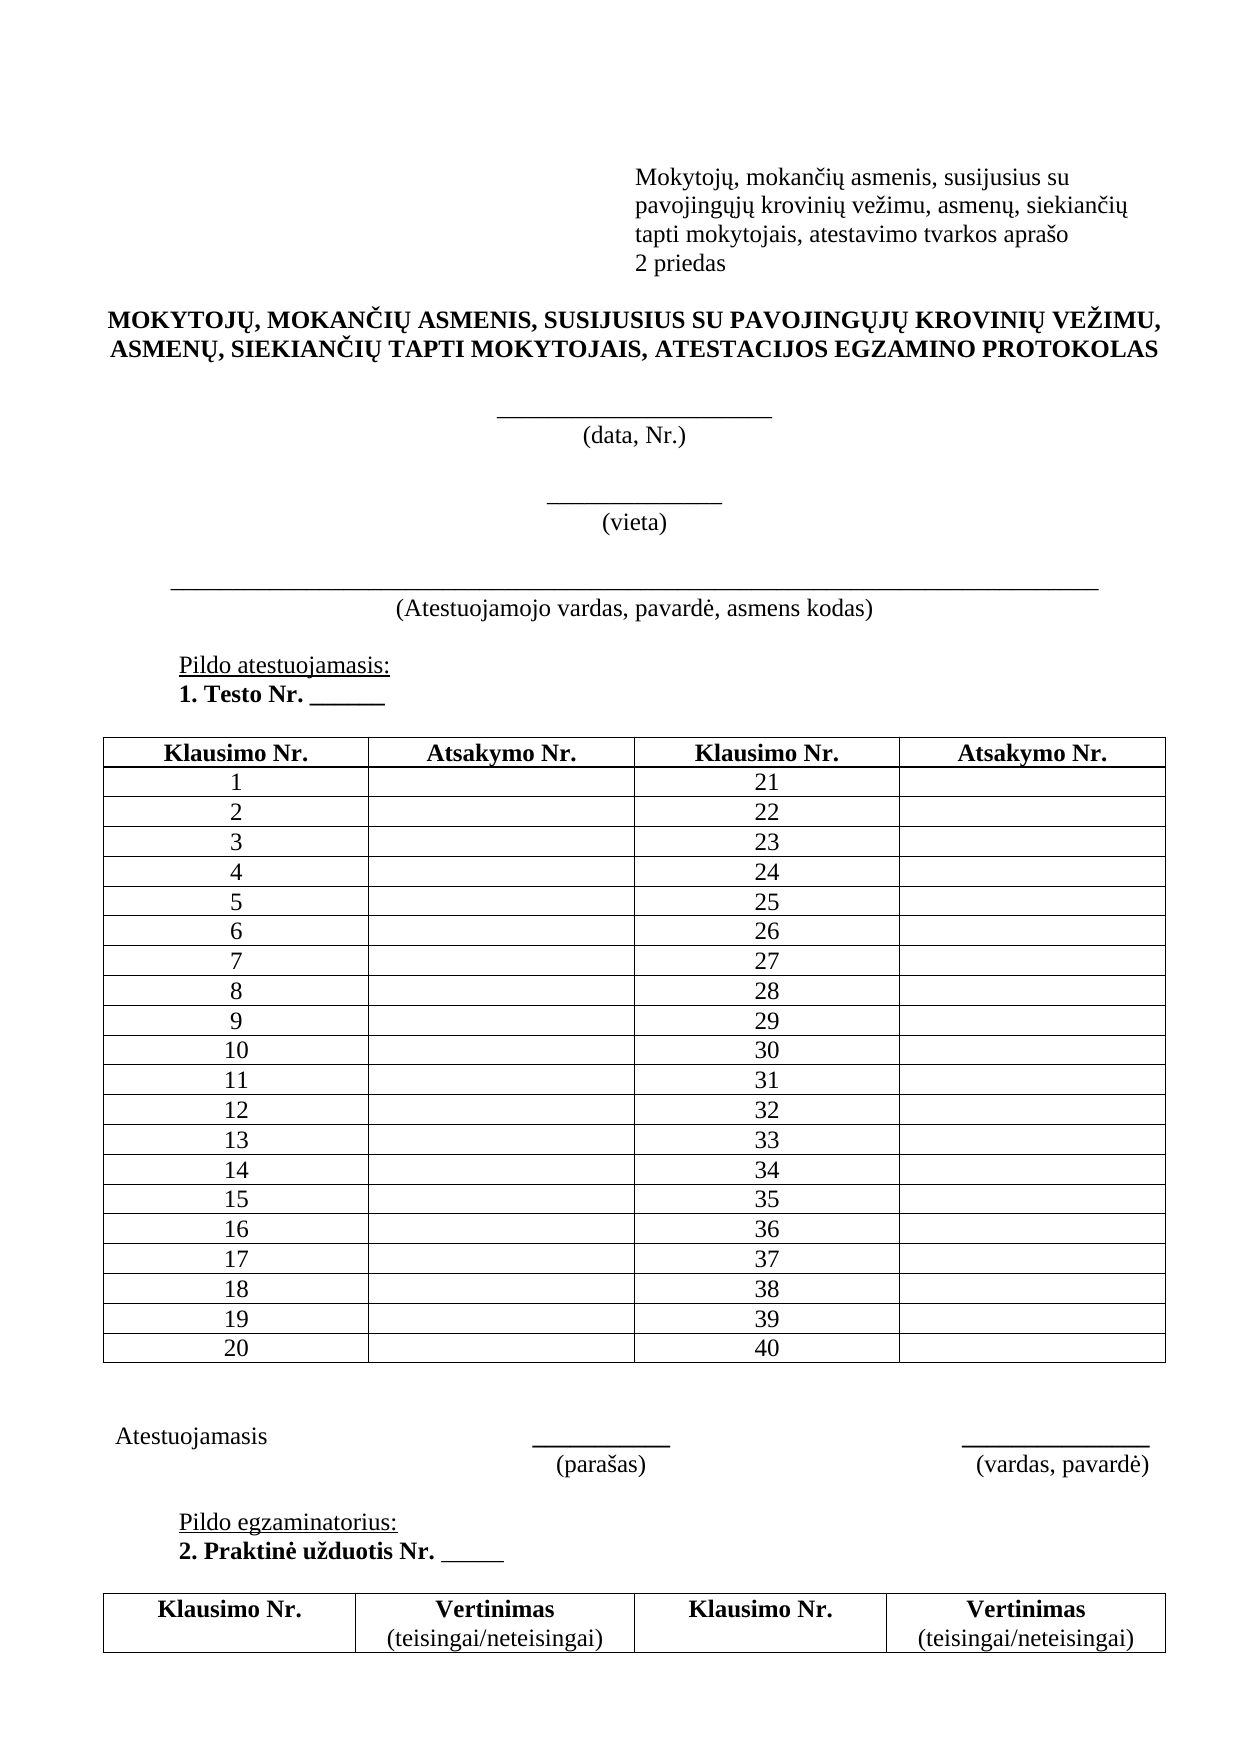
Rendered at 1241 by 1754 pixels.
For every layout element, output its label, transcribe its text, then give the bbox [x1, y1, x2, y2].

table_cell 26 [635, 916, 899, 945]
table_cell [900, 827, 1165, 856]
table_cell 27 [635, 946, 899, 975]
table_cell 31 [635, 1065, 899, 1094]
table_cell [900, 976, 1165, 1005]
table_header Atsakymo Nr. [900, 738, 1165, 766]
table_cell [369, 946, 634, 975]
table_cell [369, 1244, 634, 1273]
table_cell [900, 887, 1165, 915]
table_cell 8 [104, 976, 368, 1005]
table_header Klausimo Nr. [104, 1594, 355, 1652]
table_cell 14 [104, 1155, 368, 1183]
table_cell [900, 1304, 1165, 1332]
table_cell 24 [635, 857, 899, 886]
table_cell 28 [635, 976, 899, 1005]
text Pildo egzaminatorius: [103, 1507, 1161, 1536]
text (Atestuojamojo vardas, pavardė, asmens kodas) [103, 593, 1165, 622]
table_cell [900, 1036, 1165, 1064]
table_cell 23 [635, 827, 899, 856]
text 1. Testo Nr. ______ [103, 679, 1165, 708]
text MOKYTOJŲ, MOKANČIŲ ASMENIS, SUSIJUSIUS SU PAVOJINGŲJŲ KROVINIŲ VEŽIMU, ASMENŲ, SIEKIANČIŲ TAPTI MOKYTOJAIS, ATESTACIJOS EGZAMINO PROTOKOLAS [103, 305, 1165, 363]
table_cell [900, 946, 1165, 975]
text ______________________ [103, 392, 1165, 420]
table_cell [369, 916, 634, 945]
text (data, Nr.) [103, 420, 1165, 449]
text Pildo atestuojamasis: [103, 650, 1165, 679]
table_cell 33 [635, 1125, 899, 1154]
table_cell [369, 1334, 634, 1362]
table_cell [900, 1155, 1165, 1183]
table_cell [900, 1095, 1165, 1124]
table_cell 21 [635, 768, 899, 796]
table_cell [369, 827, 634, 856]
table_cell 20 [104, 1334, 368, 1362]
table_cell [900, 1185, 1165, 1213]
table_cell 19 [104, 1304, 368, 1332]
table_cell 18 [104, 1274, 368, 1303]
table_cell 9 [104, 1006, 368, 1034]
table_cell 1 [104, 768, 368, 796]
table_cell [369, 1155, 634, 1183]
text 2. Praktinė užduotis Nr. _____ [103, 1536, 1161, 1564]
text tapti mokytojais, atestavimo tvarkos aprašo [635, 219, 1165, 248]
table_cell 38 [635, 1274, 899, 1303]
table_cell [900, 1125, 1165, 1154]
table_cell [369, 1125, 634, 1154]
table_header Klausimo Nr. [635, 738, 899, 766]
table_cell [900, 857, 1165, 886]
table_cell 17 [104, 1244, 368, 1273]
table_cell [369, 1065, 634, 1094]
table_cell [900, 1244, 1165, 1273]
table_cell [369, 768, 634, 796]
table_cell [900, 1334, 1165, 1362]
table_cell 12 [104, 1095, 368, 1124]
table_header Atsakymo Nr. [369, 738, 634, 766]
table_cell 25 [635, 887, 899, 915]
table_header Vertinimas (teisingai/neteisingai) [887, 1594, 1165, 1652]
table_cell [900, 797, 1165, 826]
table_cell 36 [635, 1214, 899, 1243]
table_cell 37 [635, 1244, 899, 1273]
table_header Atestuojamasis [104, 1392, 458, 1478]
table_cell [900, 916, 1165, 945]
table_header Klausimo Nr. [635, 1594, 886, 1652]
table_cell 29 [635, 1006, 899, 1034]
table_cell 4 [104, 857, 368, 886]
table_cell 15 [104, 1185, 368, 1213]
table_cell 39 [635, 1304, 899, 1332]
table_cell 35 [635, 1185, 899, 1213]
table_header Klausimo Nr. [104, 738, 368, 766]
table_cell [369, 1006, 634, 1034]
table_cell [900, 1214, 1165, 1243]
table_cell [369, 976, 634, 1005]
table_cell [900, 1065, 1165, 1094]
table_cell 5 [104, 887, 368, 915]
table_header Vertinimas (teisingai/neteisingai) [356, 1594, 634, 1652]
table_cell 10 [104, 1036, 368, 1064]
table_cell [369, 1214, 634, 1243]
table_cell [369, 797, 634, 826]
table_cell [900, 1006, 1165, 1034]
table_cell [900, 1274, 1165, 1303]
table_cell 34 [635, 1155, 899, 1183]
table_cell 32 [635, 1095, 899, 1124]
table_cell 3 [104, 827, 368, 856]
table_cell 7 [104, 946, 368, 975]
table_cell 13 [104, 1125, 368, 1154]
table_cell [369, 1304, 634, 1332]
table_cell 16 [104, 1214, 368, 1243]
table_cell [369, 1036, 634, 1064]
text 2 priedas [635, 248, 1165, 277]
table_cell 2 [104, 797, 368, 826]
text Mokytojų, mokančių asmenis, susijusius su [635, 162, 1165, 190]
table_cell [369, 857, 634, 886]
table_cell 22 [635, 797, 899, 826]
table_header _______________ (vardas, pavardė) [748, 1392, 1165, 1478]
table_header ___________ (parašas) [458, 1392, 748, 1478]
table_cell 30 [635, 1036, 899, 1064]
table_cell [369, 1274, 634, 1303]
text (vieta) [103, 507, 1165, 535]
table_cell [900, 768, 1165, 796]
table_cell 11 [104, 1065, 368, 1094]
text pavojingųjų krovinių vežimu, asmenų, siekiančių [635, 190, 1165, 219]
table_cell 6 [104, 916, 368, 945]
table_cell [369, 887, 634, 915]
table_cell [369, 1185, 634, 1213]
table_cell 40 [635, 1334, 899, 1362]
text ______________ [103, 478, 1165, 507]
table_cell [369, 1095, 634, 1124]
